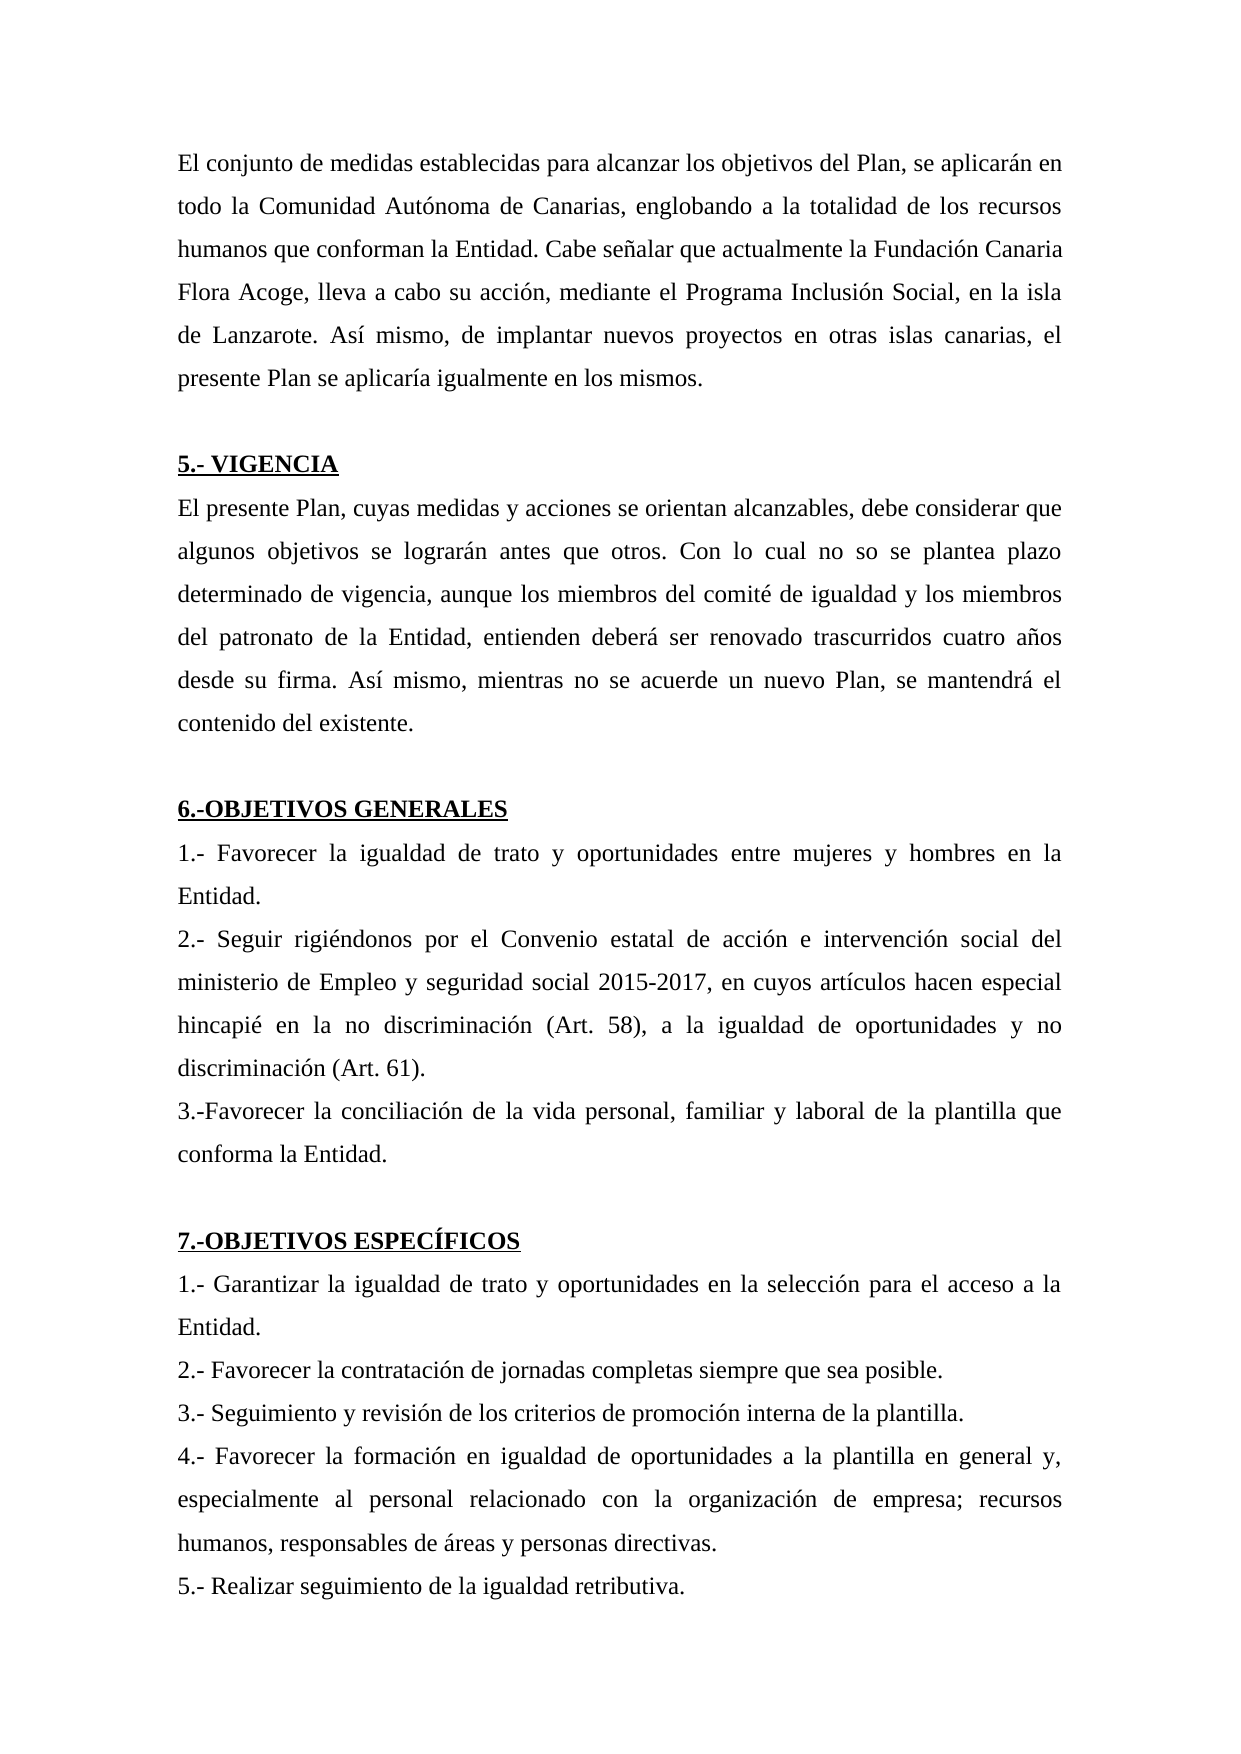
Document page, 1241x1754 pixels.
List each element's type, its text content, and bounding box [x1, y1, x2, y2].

text 2.- Favorecer la contratación de jornadas completas siempre que sea posible. [177, 1355, 1063, 1384]
text 6.-OBJETIVOS GENERALES [177, 794, 1063, 823]
text 5.- Realizar seguimiento de la igualdad retributiva. [177, 1571, 1063, 1599]
text 4.- Favorecer la formación en igualdad de oportunidades a la plantilla en general y, especialmente al personal relacionado con la organización de empresa; recursos humanos, responsables de áreas y personas directivas. [177, 1441, 1063, 1556]
text 1.- Garantizar la igualdad de trato y oportunidades en la selección para el acceso a la Entidad. [177, 1269, 1063, 1341]
text 3.- Seguimiento y revisión de los criterios de promoción interna de la plantilla. [177, 1398, 1063, 1427]
text 1.- Favorecer la igualdad de trato y oportunidades entre mujeres y hombres en la Entidad. [177, 838, 1063, 909]
text El conjunto de medidas establecidas para alcanzar los objetivos del Plan, se aplicarán en todo la Comunidad Autónoma de Canarias, englobando a la totalidad de los recursos humanos que conforman la Entidad. Cabe señalar que actualmente la Fundación Canaria Flora Acoge, lleva a cabo su acción, mediante el Programa Inclusión Social, en la isla de Lanzarote. Así mismo, de implantar nuevos proyectos en otras islas canarias, el presente Plan se aplicaría igualmente en los mismos. [177, 148, 1063, 392]
text 5.- VIGENCIA [177, 449, 1063, 478]
text 3.-Favorecer la conciliación de la vida personal, familiar y laboral de la plantilla que conforma la Entidad. [177, 1096, 1063, 1168]
text 2.- Seguir rigiéndonos por el Convenio estatal de acción e intervención social del ministerio de Empleo y seguridad social 2015-2017, en cuyos artículos hacen especial hincapié en la no discriminación (Art. 58), a la igualdad de oportunidades y no discriminación (Art. 61). [177, 924, 1063, 1082]
text 7.-OBJETIVOS ESPECÍFICOS [177, 1226, 1063, 1254]
text El presente Plan, cuyas medidas y acciones se orientan alcanzables, debe considerar que algunos objetivos se lograrán antes que otros. Con lo cual no so se plantea plazo determinado de vigencia, aunque los miembros del comité de igualdad y los miembros del patronato de la Entidad, entienden deberá ser renovado trascurridos cuatro años desde su firma. Así mismo, mientras no se acuerde un nuevo Plan, se mantendrá el contenido del existente. [177, 493, 1063, 737]
